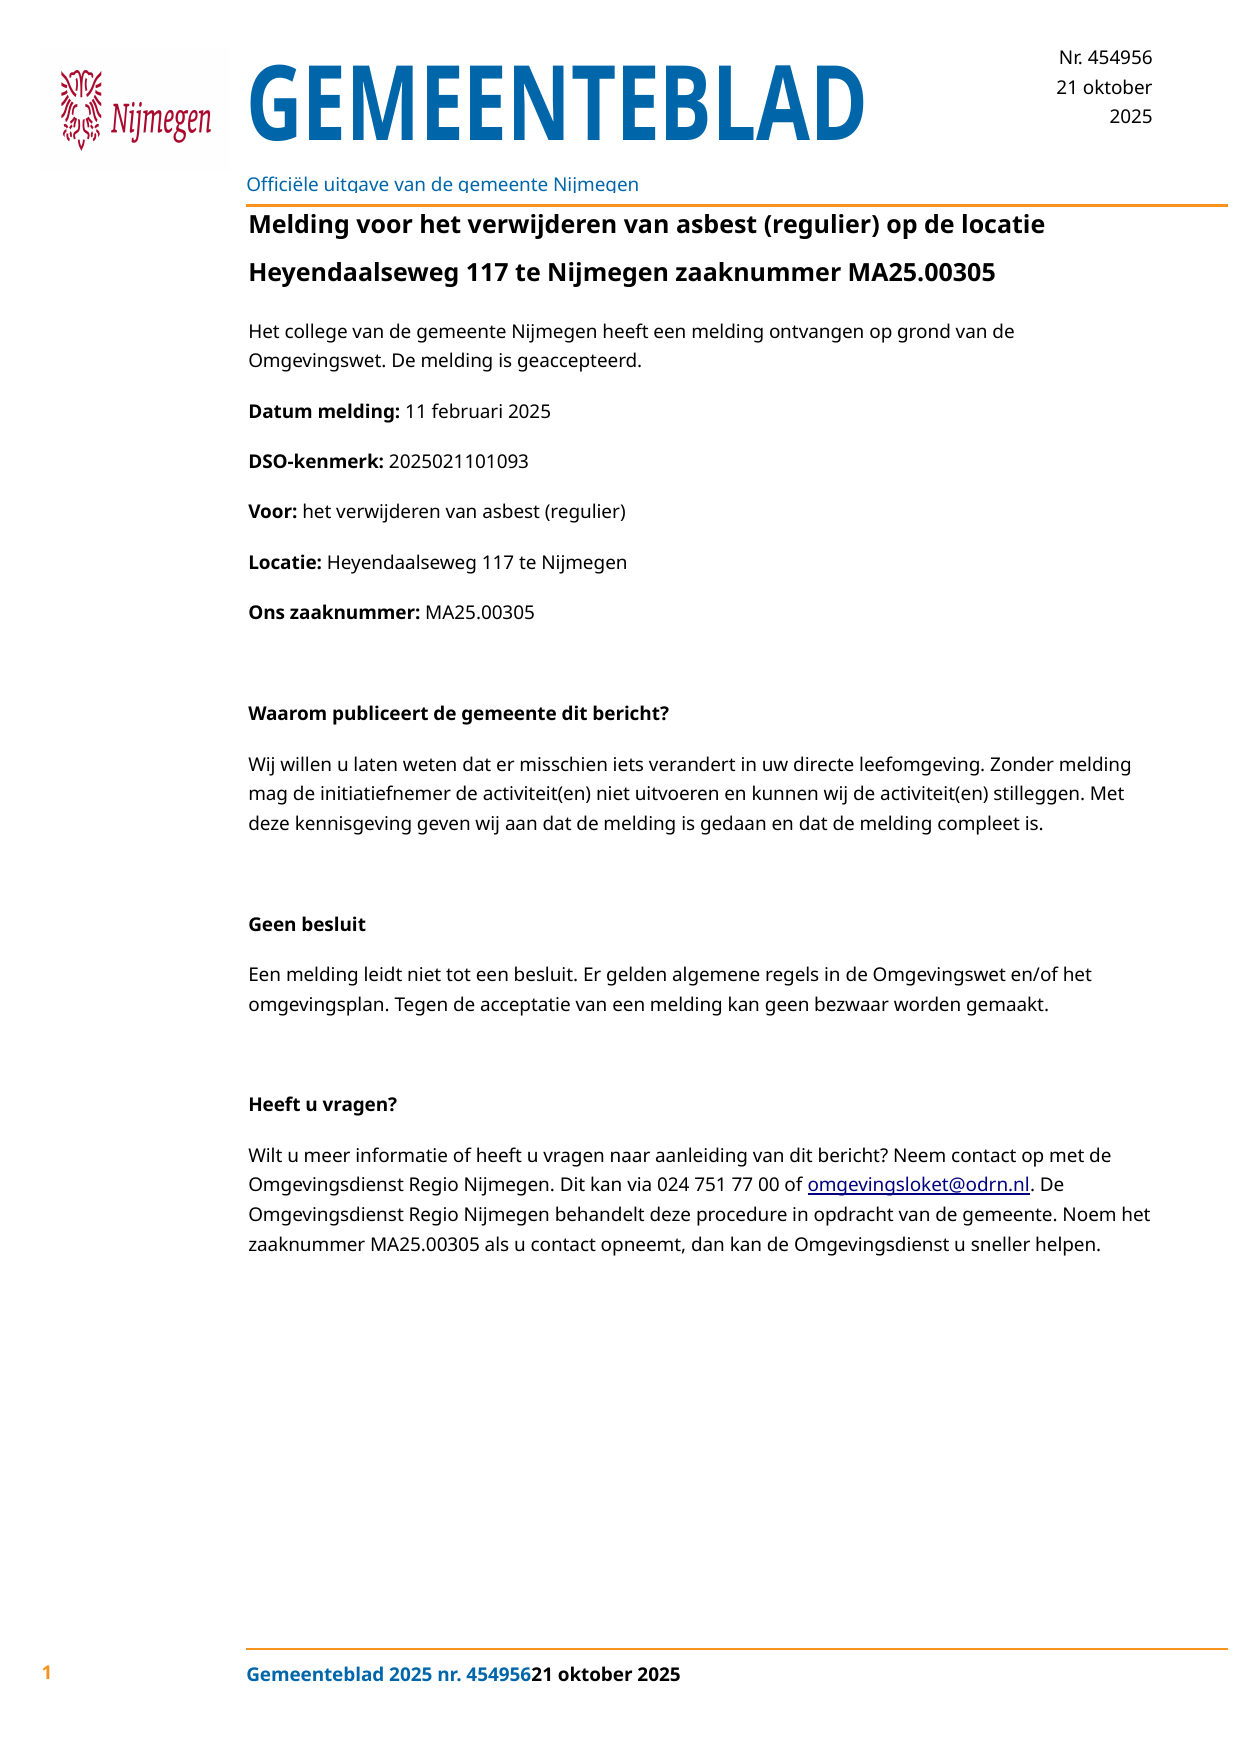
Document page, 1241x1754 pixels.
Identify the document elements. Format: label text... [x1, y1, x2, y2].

text Locatie: Heyendaalseweg 117 te Nijmegen [248, 549, 1152, 575]
text DSO-kenmerk: 2025021101093 [248, 448, 1152, 474]
text Het college van de gemeente Nijmegen heeft een melding ontvangen op grond van de Omgevingswet. De melding is geaccepteerd. [248, 318, 1152, 373]
text Wilt u meer informatie of heeft u vragen naar aanleiding van dit bericht? Neem contact op met de Omgevingsdienst Regio Nijmegen. Dit kan via 024 751 77 00 of omgevingsloket@odrn.nl. De Omgevingsdienst Regio Nijmegen behandelt deze procedure in opdracht van de gemeente. Noem het zaaknummer MA25.00305 als u contact opneemt, dan kan de Omgevingsdienst u sneller helpen. [248, 1142, 1152, 1257]
text Een melding leidt niet tot een besluit. Er gelden algemene regels in de Omgevingswet en/of het omgevingsplan. Tegen de acceptatie van een melding kan geen bezwaar worden gemaakt. [248, 961, 1152, 1017]
text Geen besluit [248, 911, 1152, 937]
text Wij willen u laten weten dat er misschien iets verandert in uw directe leefomgeving. Zonder melding mag de initiatiefnemer de activiteit(en) niet uitvoeren en kunnen wij de activiteit(en) stilleggen. Met deze kennisgeving geven wij aan dat de melding is gedaan en dat de melding compleet is. [248, 751, 1152, 836]
text Voor: het verwijderen van asbest (regulier) [248, 499, 1152, 524]
text Ons zaaknummer: MA25.00305 [248, 599, 1152, 625]
text Melding voor het verwijderen van asbest (regulier) op de locatie Heyendaalseweg 117 te Nijmegen zaaknummer MA25.00305 [248, 207, 1152, 288]
text Heeft u vragen? [248, 1092, 1152, 1117]
text Waarom publiceert de gemeente dit bericht? [248, 700, 1152, 726]
picture [41, 47, 231, 172]
text Datum melding: 11 februari 2025 [248, 398, 1152, 424]
